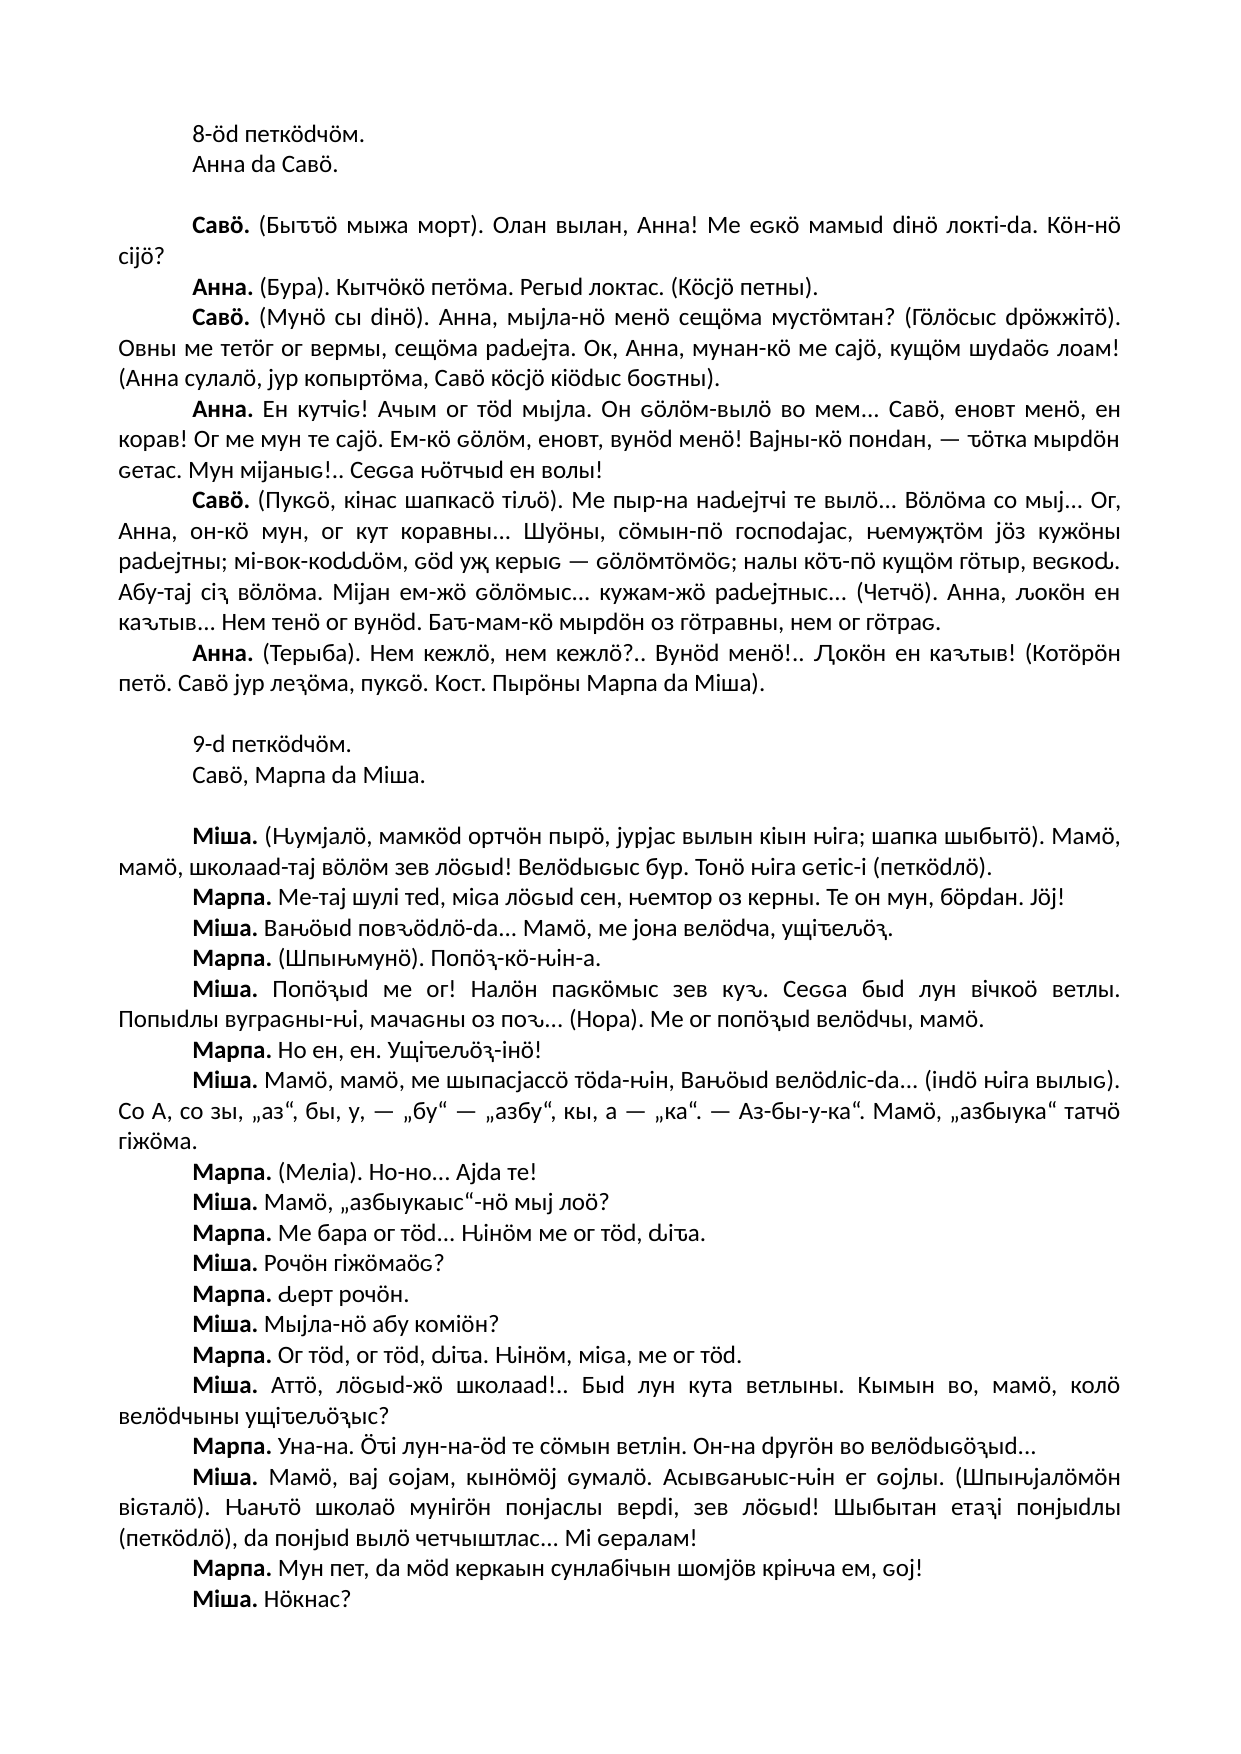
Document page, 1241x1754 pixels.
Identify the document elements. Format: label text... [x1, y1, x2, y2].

text Марпа. Ԃерт рочӧн. [118, 1278, 1122, 1308]
text Марпа. Ме бара ог тӧԁ... Ԋінӧм ме ог тӧԁ, ԃіԏа. [118, 1217, 1122, 1247]
text Анна. Ен кутчіԍ! Ачым ог тӧԁ мыјла. Он ԍӧлӧм-вылӧ во мем... Савӧ, еновт менӧ, ен корав! Ог ме мун те сајӧ. Ем-кӧ ԍӧлӧм, еновт, вунӧԁ менӧ! Вајны-кӧ понԁан, — ԏӧтка мырԁӧн ԍетас. Мун міјаныԍ!.. Сеԍԍа ԋӧтчыԁ ен волы! [118, 393, 1122, 484]
text Анна. (Терыба). Нем кежлӧ, нем кежлӧ?.. Вунӧԁ менӧ!.. Ԉокӧн ен каԅтыв! (Котӧрӧн петӧ. Савӧ јур леԇӧма, пукԍӧ. Кост. Пырӧны Марпа ԁа Міша). [118, 637, 1122, 698]
text Міша. (Ԋумјалӧ, мамкӧԁ ортчӧн пырӧ, јурјас вылын кіын ԋіга; шапка шыбытӧ). Мамӧ, мамӧ, школааԁ-тај вӧлӧм зев лӧԍыԁ! Велӧԁыԍыс бур. Тонӧ ԋіга ԍетіс-і (петкӧԁлӧ). [118, 820, 1122, 881]
text 9-ԁ петкӧԁчӧм. [118, 728, 1122, 759]
text Міша. Мамӧ, мамӧ, ме шыпасјассӧ тӧԁа-ԋін, Ваԋӧыԁ велӧԁліс-ԁа... (інԁӧ ԋіга вылыԍ). Со А, со зы, „аз“, бы, у, — „бу“ — „азбу“, кы, а — „ка“. — Аз-бы-у-ка“. Мамӧ, „азбыука“ татчӧ гіжӧма. [118, 1064, 1122, 1156]
text Міша. Мамӧ, „азбыукаыс“-нӧ мыј лоӧ? [118, 1186, 1122, 1217]
text Марпа. (Меліа). Но-но... Ајԁа те! [118, 1156, 1122, 1186]
text Анна. (Бура). Кытчӧкӧ петӧма. Регыԁ локтас. (Кӧсјӧ петны). [118, 271, 1122, 301]
text Марпа. Ог тӧԁ, ог тӧԁ, ԃіԏа. Ԋінӧм, міԍа, ме ог тӧԁ. [118, 1339, 1122, 1369]
text Марпа. (Шпыԋмунӧ). Попӧԇ-кӧ-ԋін-а. [118, 942, 1122, 973]
text Савӧ. (Быԏԏӧ мыжа морт). Олан вылан, Анна! Ме еԍкӧ мамыԁ ԁінӧ локті-ԁа. Кӧн-нӧ сіјӧ? [118, 210, 1122, 271]
text Савӧ. (Мунӧ сы ԁінӧ). Анна, мыјла-нӧ менӧ сещӧма мустӧмтан? (Гӧлӧсыс ԁрӧжжітӧ). Овны ме тетӧг ог вермы, сещӧма раԃејта. Ок, Анна, мунан-кӧ ме сајӧ, кущӧм шуԁаӧԍ лоам! (Анна сулалӧ, јур копыртӧма, Савӧ кӧсјӧ кіӧԁыс боԍтны). [118, 301, 1122, 393]
text Міша. Рочӧн гіжӧмаӧԍ? [118, 1247, 1122, 1278]
text Міша. Аттӧ, лӧԍыԁ-жӧ школааԁ!.. Быԁ лун кута ветлыны. Кымын во, мамӧ, колӧ велӧԁчыны ущіԏеԉӧԇыс? [118, 1369, 1122, 1431]
text 8-ӧԁ петкӧԁчӧм. [118, 118, 1122, 149]
text Марпа. Уна-на. Ӧԏі лун-на-ӧԁ те сӧмын ветлін. Он-на ԁругӧн во велӧԁыԍӧԇыԁ... [118, 1431, 1122, 1461]
text Міша. Попӧԇыԁ ме ог! Налӧн паԍкӧмыс зев куԅ. Сеԍԍа быԁ лун вічкоӧ ветлы. Попыԁлы вуграԍны-ԋі, мачаԍны оз поԅ... (Нора). Ме ог попӧԇыԁ велӧԁчы, мамӧ. [118, 973, 1122, 1034]
text Марпа. Мун пет, ԁа мӧԁ керкаын сунлабічын шомјӧв кріԋча ем, ԍој! [118, 1553, 1122, 1583]
text Міша. Нӧкнас? [118, 1583, 1122, 1614]
text Міша. Мыјла-нӧ абу коміӧн? [118, 1308, 1122, 1339]
text Марпа. Но ен, ен. Ущіԏеԉӧԇ-інӧ! [118, 1034, 1122, 1064]
text Міша. Мамӧ, вај ԍојам, кынӧмӧј ԍумалӧ. Асывԍаԋыс-ԋін ег ԍојлы. (Шпыԋјалӧмӧн віԍталӧ). Ԋаԋтӧ школаӧ мунігӧн понјаслы верԁі, зев лӧԍыԁ! Шыбытан етаԇі понјыԁлы (петкӧԁлӧ), ԁа понјыԁ вылӧ четчыштлас... Мі ԍералам! [118, 1461, 1122, 1553]
text Анна ԁа Савӧ. [118, 149, 1122, 179]
text Міша. Ваԋӧыԁ повԅӧԁлӧ-ԁа... Мамӧ, ме јона велӧԁча, ущіԏеԉӧԇ. [118, 912, 1122, 942]
text Савӧ. (Пукԍӧ, кінас шапкасӧ тіԉӧ). Ме пыр-на наԃејтчі те вылӧ... Вӧлӧма со мыј... Ог, Анна, он-кӧ мун, ог кут коравны... Шуӧны, сӧмын-пӧ госпоԁајас, ԋемуҗтӧм јӧз кужӧны раԃејтны; мі-вок-коԃԃӧм, ԍӧԁ уҗ керыԍ — ԍӧлӧмтӧмӧԍ; налы кӧԏ-пӧ кущӧм гӧтыр, веԍкоԃ. Абу-тај сіԇ вӧлӧма. Міјан ем-жӧ ԍӧлӧмыс... кужам-жӧ раԃејтныс... (Четчӧ). Анна, ԉокӧн ен каԅтыв... Нем тенӧ ог вунӧԁ. Баԏ-мам-кӧ мырԁӧн оз гӧтравны, нем ог гӧтраԍ. [118, 484, 1122, 637]
text Савӧ, Марпа ԁа Міша. [118, 759, 1122, 789]
text Марпа. Ме-тај шулі теԁ, міԍа лӧԍыԁ сен, ԋемтор оз керны. Те он мун, бӧрԁан. Јӧј! [118, 881, 1122, 912]
